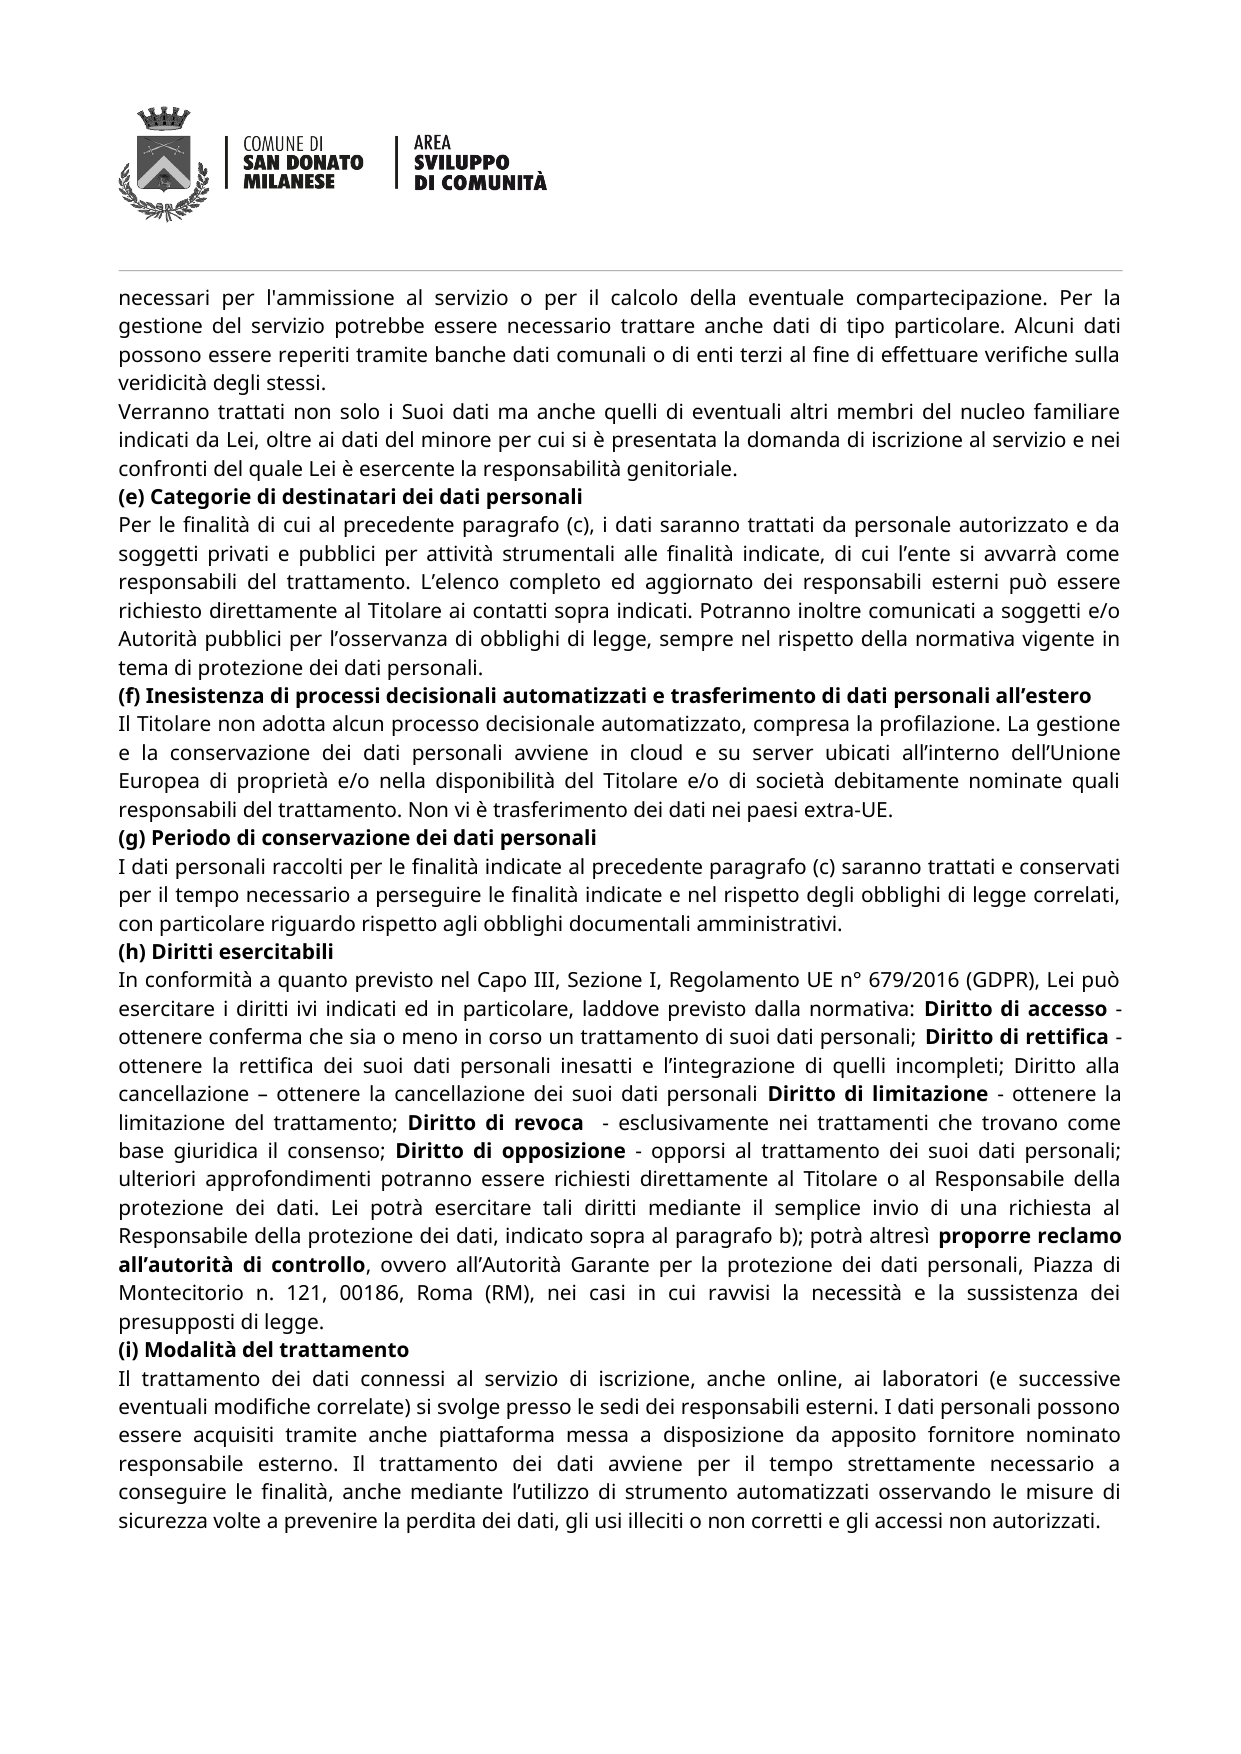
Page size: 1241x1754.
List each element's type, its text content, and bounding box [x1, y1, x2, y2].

text (g) Periodo di conservazione dei dati personali [118, 823, 1122, 852]
text (i) Modalità del trattamento [118, 1335, 1122, 1364]
text Per le finalità di cui al precedente paragrafo (c), i dati saranno trattati da personale autorizzato e da soggetti privati e pubblici per attività strumentali alle finalità indicate, di cui l’ente si avvarrà come responsabili del trattamento. L’elenco completo ed aggiornato dei responsabili esterni può essere richiesto direttamente al Titolare ai contatti sopra indicati. Potranno inoltre comunicati a soggetti e/o Autorità pubblici per l’osservanza di obblighi di legge, sempre nel rispetto della normativa vigente in tema di protezione dei dati personali. [118, 511, 1122, 681]
text necessari per l'ammissione al servizio o per il calcolo della eventuale compartecipazione. Per la gestione del servizio potrebbe essere necessario trattare anche dati di tipo particolare. Alcuni dati possono essere reperiti tramite banche dati comunali o di enti terzi al fine di effettuare verifiche sulla veridicità degli stessi. [118, 283, 1122, 397]
text (h) Diritti esercitabili [118, 937, 1122, 966]
text (f) Inesistenza di processi decisionali automatizzati e trasferimento di dati personali all’estero [118, 681, 1122, 709]
text I dati personali raccolti per le finalità indicate al precedente paragrafo (c) saranno trattati e conservati per il tempo necessario a perseguire le finalità indicate e nel rispetto degli obblighi di legge correlati, con particolare riguardo rispetto agli obblighi documentali amministrativi. [118, 852, 1122, 937]
text Verranno trattati non solo i Suoi dati ma anche quelli di eventuali altri membri del nucleo familiare indicati da Lei, oltre ai dati del minore per cui si è presentata la domanda di iscrizione al servizio e nei confronti del quale Lei è esercente la responsabilità genitoriale. [118, 397, 1122, 482]
text (e) Categorie di destinatari dei dati personali [118, 482, 1122, 511]
text Il trattamento dei dati connessi al servizio di iscrizione, anche online, ai laboratori (e successive eventuali modifiche correlate) si svolge presso le sedi dei responsabili esterni. I dati personali possono essere acquisiti tramite anche piattaforma messa a disposizione da apposito fornitore nominato responsabile esterno. Il trattamento dei dati avviene per il tempo strettamente necessario a conseguire le finalità, anche mediante l’utilizzo di strumento automatizzati osservando le misure di sicurezza volte a prevenire la perdita dei dati, gli usi illeciti o non corretti e gli accessi non autorizzati. [118, 1364, 1122, 1534]
text Il Titolare non adotta alcun processo decisionale automatizzato, compresa la profilazione. La gestione e la conservazione dei dati personali avviene in cloud e su server ubicati all’interno dell’Unione Europea di proprietà e/o nella disponibilità del Titolare e/o di società debitamente nominate quali responsabili del trattamento. Non vi è trasferimento dei dati nei paesi extra-UE. [118, 709, 1122, 823]
text In conformità a quanto previsto nel Capo III, Sezione I, Regolamento UE n° 679/2016 (GDPR), Lei può esercitare i diritti ivi indicati ed in particolare, laddove previsto dalla normativa: Diritto di accesso - ottenere conferma che sia o meno in corso un trattamento di suoi dati personali; Diritto di rettifica - ottenere la rettifica dei suoi dati personali inesatti e l’integrazione di quelli incompleti; Diritto alla cancellazione – ottenere la cancellazione dei suoi dati personali Diritto di limitazione - ottenere la limitazione del trattamento; Diritto di revoca - esclusivamente nei trattamenti che trovano come base giuridica il consenso; Diritto di opposizione - opporsi al trattamento dei suoi dati personali; ulteriori approfondimenti potranno essere richiesti direttamente al Titolare o al Responsabile della protezione dei dati. Lei potrà esercitare tali diritti mediante il semplice invio di una richiesta al Responsabile della protezione dei dati, indicato sopra al paragrafo b); potrà altresì proporre reclamo all’autorità di controllo, ovvero all’Autorità Garante per la protezione dei dati personali, Piazza di Montecitorio n. 121, 00186, Roma (RM), nei casi in cui ravvisi la necessità e la sussistenza dei presupposti di legge. [118, 966, 1122, 1335]
